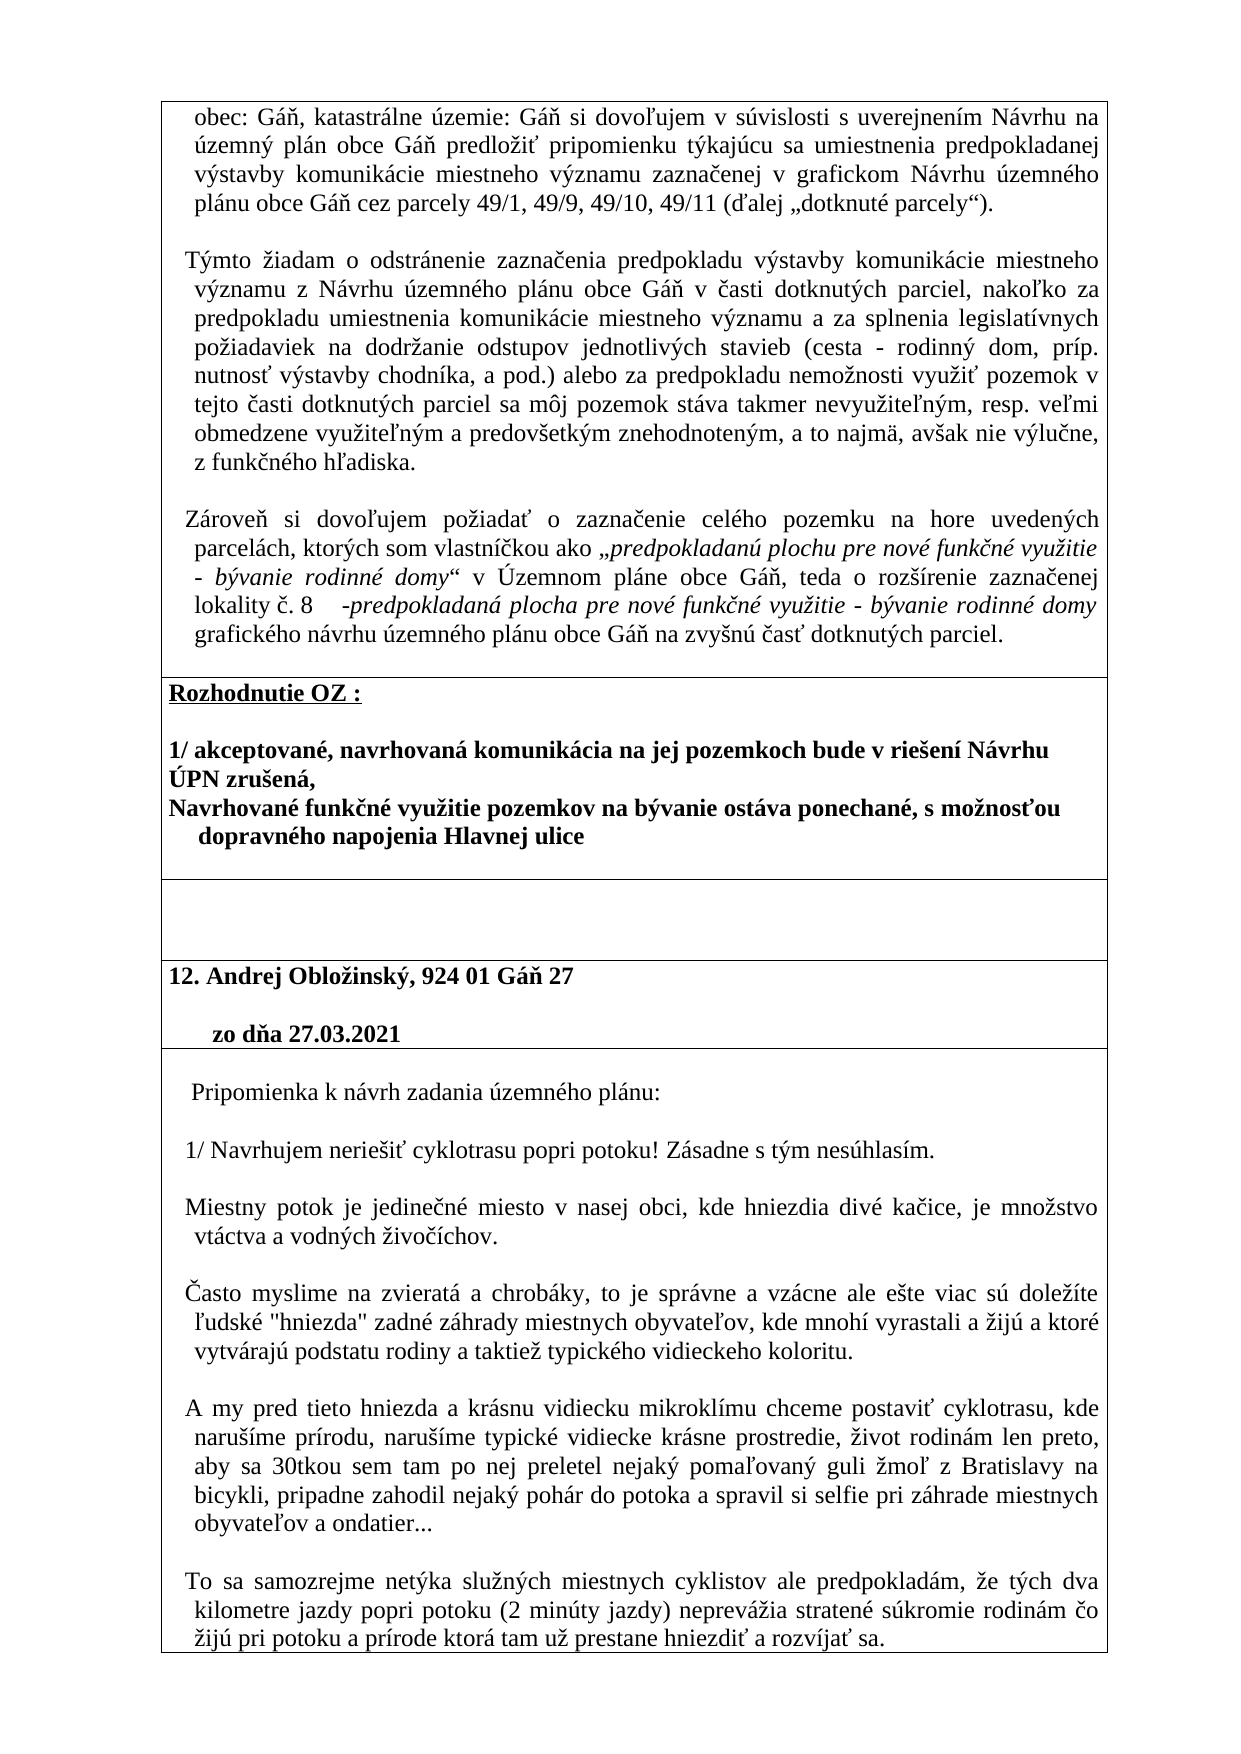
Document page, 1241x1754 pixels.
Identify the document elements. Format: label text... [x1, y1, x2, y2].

table_cell Rozhodnutie OZ : 1/ akceptované, navrhovaná komunikácia na jej pozemkoch bude v riešení Návrhu ÚPN zrušená, Navrhované funkčné využitie pozemkov na bývanie ostáva ponechané, s možnosťou dopravného napojenia Hlavnej ulice [162, 678, 1107, 879]
table_cell [162, 880, 1107, 960]
table_cell obec: Gáň, katastrálne územie: Gáň si dovoľujem v súvislosti s uverejnením Návrhu na územný plán obce Gáň predložiť pripomienku týkajúcu sa umiestnenia predpokladanej výstavby komunikácie miestneho významu zaznačenej v grafickom Návrhu územného plánu obce Gáň cez parcely 49/1, 49/9, 49/10, 49/11 (ďalej „dotknuté parcely“). Týmto žiadam o odstránenie zaznačenia predpokladu výstavby komunikácie miestneho významu z Návrhu územného plánu obce Gáň v časti dotknutých parciel, nakoľko za predpokladu umiestnenia komunikácie miestneho významu a za splnenia legislatívnych požiadaviek na dodržanie odstupov jednotlivých stavieb (cesta - rodinný dom, príp. nutnosť výstavby chodníka, a pod.) alebo za predpokladu nemožnosti využiť pozemok v tejto časti dotknutých parciel sa môj pozemok stáva takmer nevyužiteľným, resp. veľmi obmedzene využiteľným a predovšetkým znehodnoteným, a to najmä, avšak nie výlučne, z funkčného hľadiska. Zároveň si dovoľujem požiadať o zaznačenie celého pozemku na hore uvedených parcelách, ktorých som vlastníčkou ako „predpokladanú plochu pre nové funkčné využitie - bývanie rodinné domy“ v Územnom pláne obce Gáň, teda o rozšírenie zaznačenej lokality č. 8 -predpokladaná plocha pre nové funkčné využitie - bývanie rodinné domy grafického návrhu územného plánu obce Gáň na zvyšnú časť dotknutých parciel. [162, 102, 1107, 677]
table_cell Pripomienka k návrh zadania územného plánu: 1/ Navrhujem neriešiť cyklotrasu popri potoku! Zásadne s tým nesúhlasím. Miestny potok je jedinečné miesto v nasej obci, kde hniezdia divé kačice, je množstvo vtáctva a vodných živočíchov. Často myslime na zvieratá a chrobáky, to je správne a vzácne ale ešte viac sú doležíte ľudské "hniezda" zadné záhrady miestnych obyvateľov, kde mnohí vyrastali a žijú a ktoré vytvárajú podstatu rodiny a taktiež typického vidieckeho koloritu. A my pred tieto hniezda a krásnu vidiecku mikroklímu chceme postaviť cyklotrasu, kde narušíme prírodu, narušíme typické vidiecke krásne prostredie, život rodinám len preto, aby sa 30tkou sem tam po nej preletel nejaký pomaľovaný guli žmoľ z Bratislavy na bicykli, pripadne zahodil nejaký pohár do potoka a spravil si selfie pri záhrade miestnych obyvateľov a ondatier... To sa samozrejme netýka služných miestnych cyklistov ale predpokladám, že tých dva kilometre jazdy popri potoku (2 minúty jazdy) neprevážia stratené súkromie rodinám čo žijú pri potoku a prírode ktorá tam už prestane hniezdiť a rozvíjať sa. [162, 1049, 1107, 1652]
table_cell 12. Andrej Obložinský, 924 01 Gáň 27 zo dňa 27.03.2021 [162, 961, 1107, 1047]
